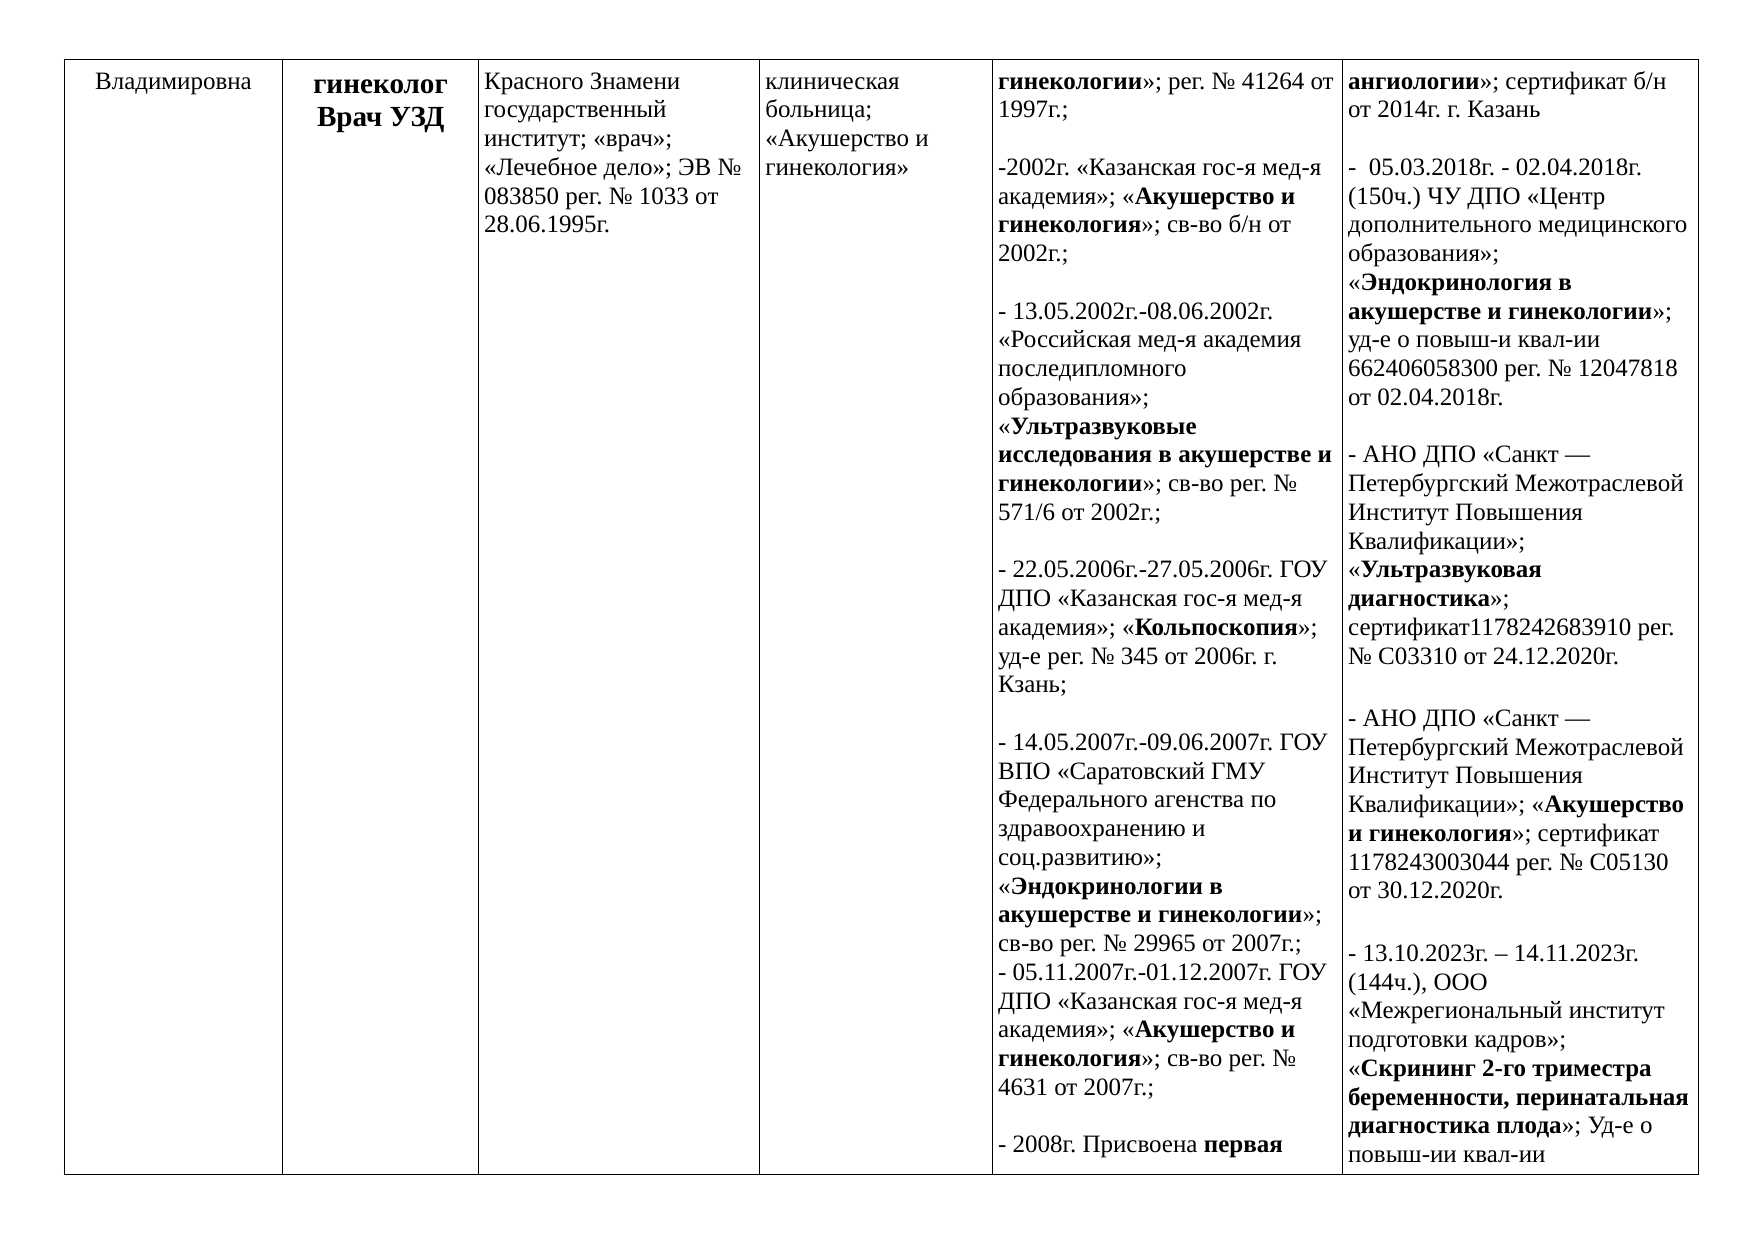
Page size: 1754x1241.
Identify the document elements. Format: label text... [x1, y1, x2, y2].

table_cell - гинеколог Врач УЗД [283, 60, 478, 1174]
table_cell клиническая больница; «Акушерство и гинекология» [760, 60, 992, 1174]
table_cell гинекологии»; рег. № 41264 от 1997г.; -2002г. «Казанская гос-я мед-я академия»; «Акушерство и гинекология»; св-во б/н от 2002г.; - 13.05.2002г.-08.06.2002г. «Российская мед-я академия последипломного образования»; «Ультразвуковые исследования в акушерстве и гинекологии»; св-во рег. № 571/6 от 2002г.; - 22.05.2006г.-27.05.2006г. ГОУ ДПО «Казанская гос-я мед-я академия»; «Кольпоскопия»; уд-е рег. № 345 от 2006г. г. Кзань; - 14.05.2007г.-09.06.2007г. ГОУ ВПО «Саратовский ГМУ Федерального агенства по здравоохранению и соц.развитию»; «Эндокринологии в акушерстве и гинекологии»; св-во рег. № 29965 от 2007г.; - 05.11.2007г.-01.12.2007г. ГОУ ДПО «Казанская гос-я мед-я академия»; «Акушерство и гинекология»; св-во рег. № 4631 от 2007г.; - 2008г. Присвоена первая [993, 60, 1342, 1174]
table_cell Красного Знамени государственный институт; «врач»; «Лечебное дело»; ЭВ № 083850 рег. № 1033 от 28.06.1995г. [479, 60, 759, 1174]
table_cell Владимировна [65, 60, 282, 1174]
table_cell ангиологии»; сертификат б/н от 2014г. г. Казань - 05.03.2018г. - 02.04.2018г. (150ч.) ЧУ ДПО «Центр дополнительного медицинского образования»; «Эндокринология в акушерстве и гинекологии»; уд-е о повыш-и квал-ии 662406058300 рег. № 12047818 от 02.04.2018г. - АНО ДПО «Санкт — Петербургский Межотраслевой Институт Повышения Квалификации»; «Ультразвуковая диагностика»; сертификат1178242683910 рег. № С03310 от 24.12.2020г. - АНО ДПО «Санкт — Петербургский Межотраслевой Институт Повышения Квалификации»; «Акушерство и гинекология»; сертификат 1178243003044 рег. № С05130 от 30.12.2020г. - 13.10.2023г. – 14.11.2023г. (144ч.), ООО «Межрегиональный институт подготовки кадров»; «Скрининг 2-го триместра беременности, перинатальная диагностика плода»; Уд-е о повыш-ии квал-ии [1343, 60, 1698, 1174]
